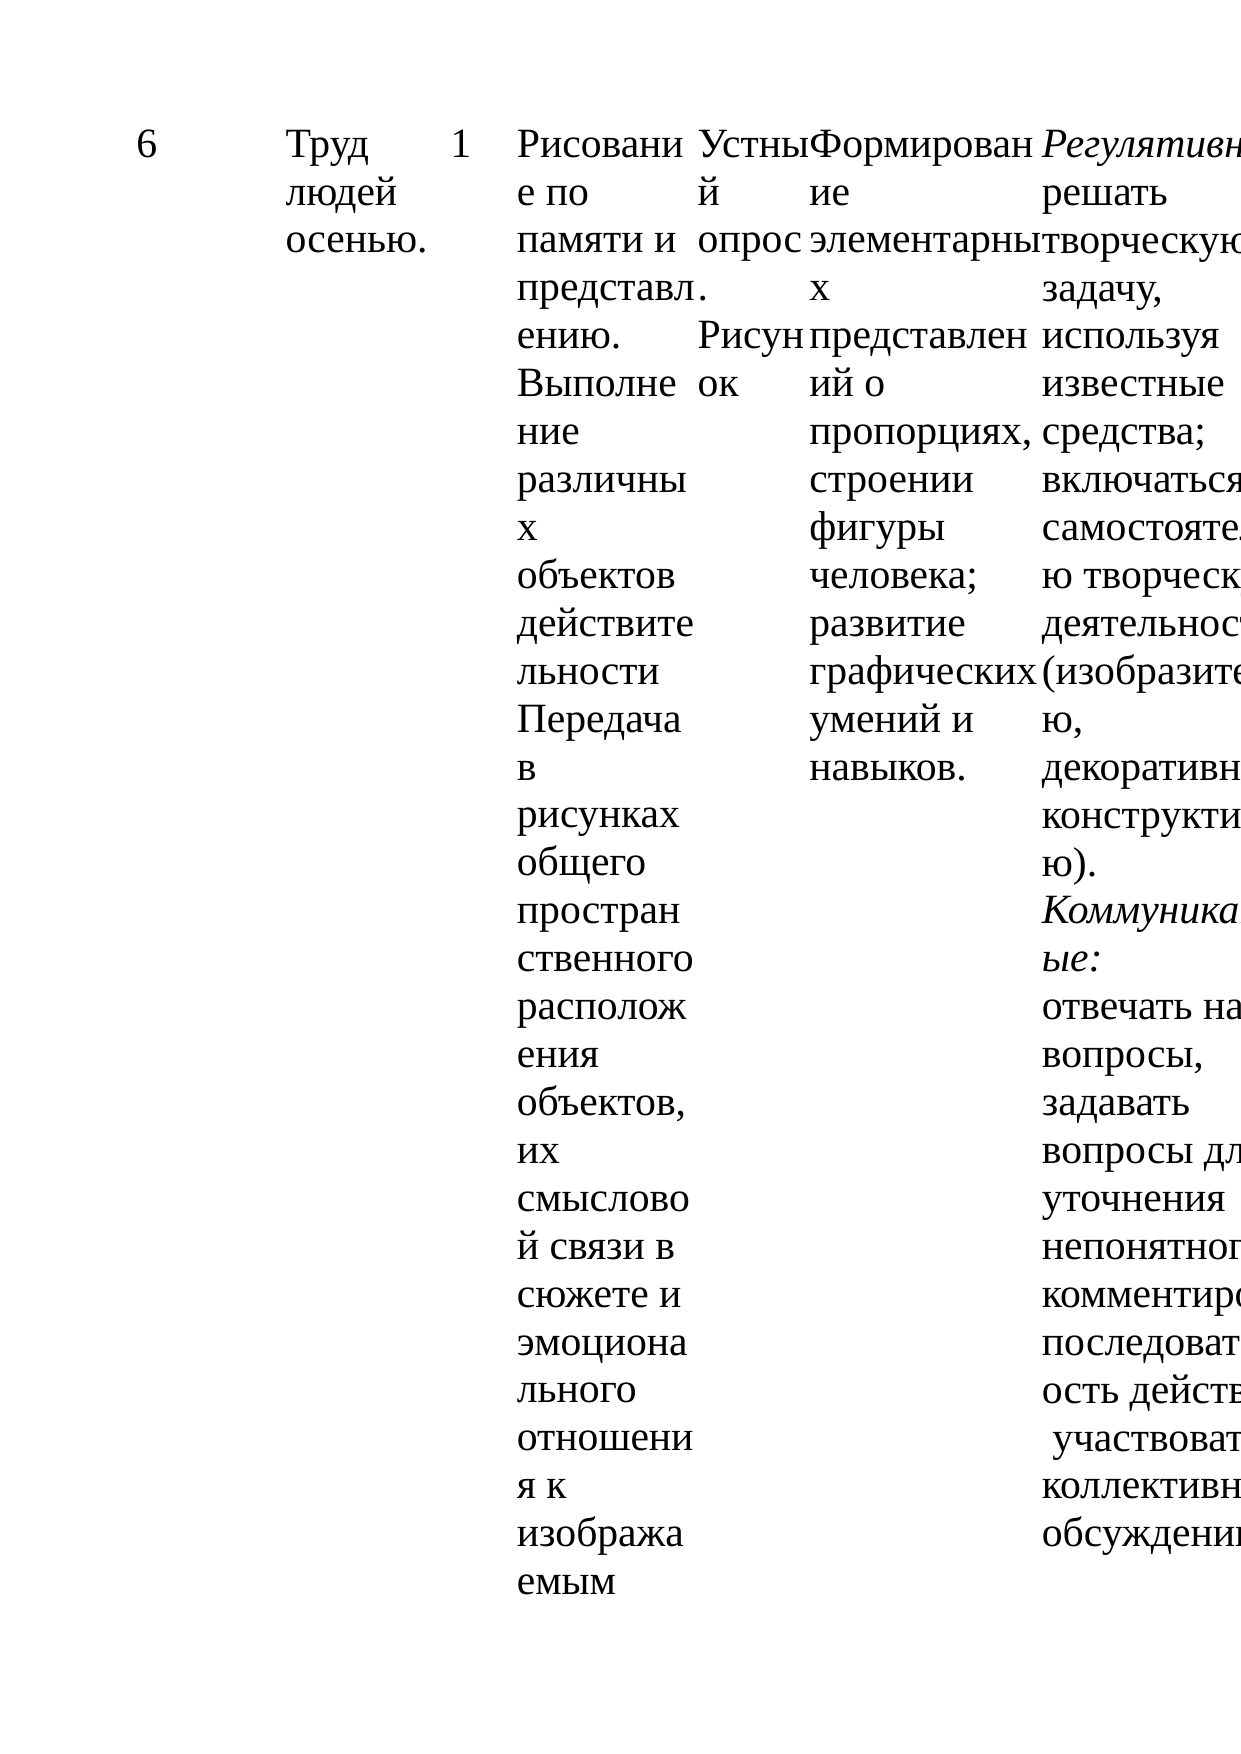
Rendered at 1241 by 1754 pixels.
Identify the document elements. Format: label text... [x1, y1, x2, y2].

table_cell Формирование элементарных представлений о пропорциях, строении фигуры человека; развитие графических умений и навыков. [809, 118, 1042, 1603]
table_cell Устный опрос. Рисунок [698, 118, 809, 1603]
table_cell Регулятивные: решать творческую задачу, используя известные средства; включаться в самостоятельную творческую деятельность (изобразительную, декоративную и конструктивную). Коммуникативные: отвечать на вопросы, задавать вопросы для уточнения непонятного; комментировать последовательность действий; · участвовать в коллективном обсуждении; [1042, 118, 1240, 1603]
table_cell 1 [450, 118, 517, 1603]
table_cell Рисование по памяти и представлению. Выполнение различных объектов действительности Передача в рисунках общего пространственного расположения объектов, их смысловой связи в сюжете и эмоционального отношения к изображаемым [517, 118, 697, 1603]
table_cell 6 [118, 118, 175, 1603]
table_cell Труд людей осенью. [285, 118, 450, 1603]
table_cell [175, 118, 285, 1603]
